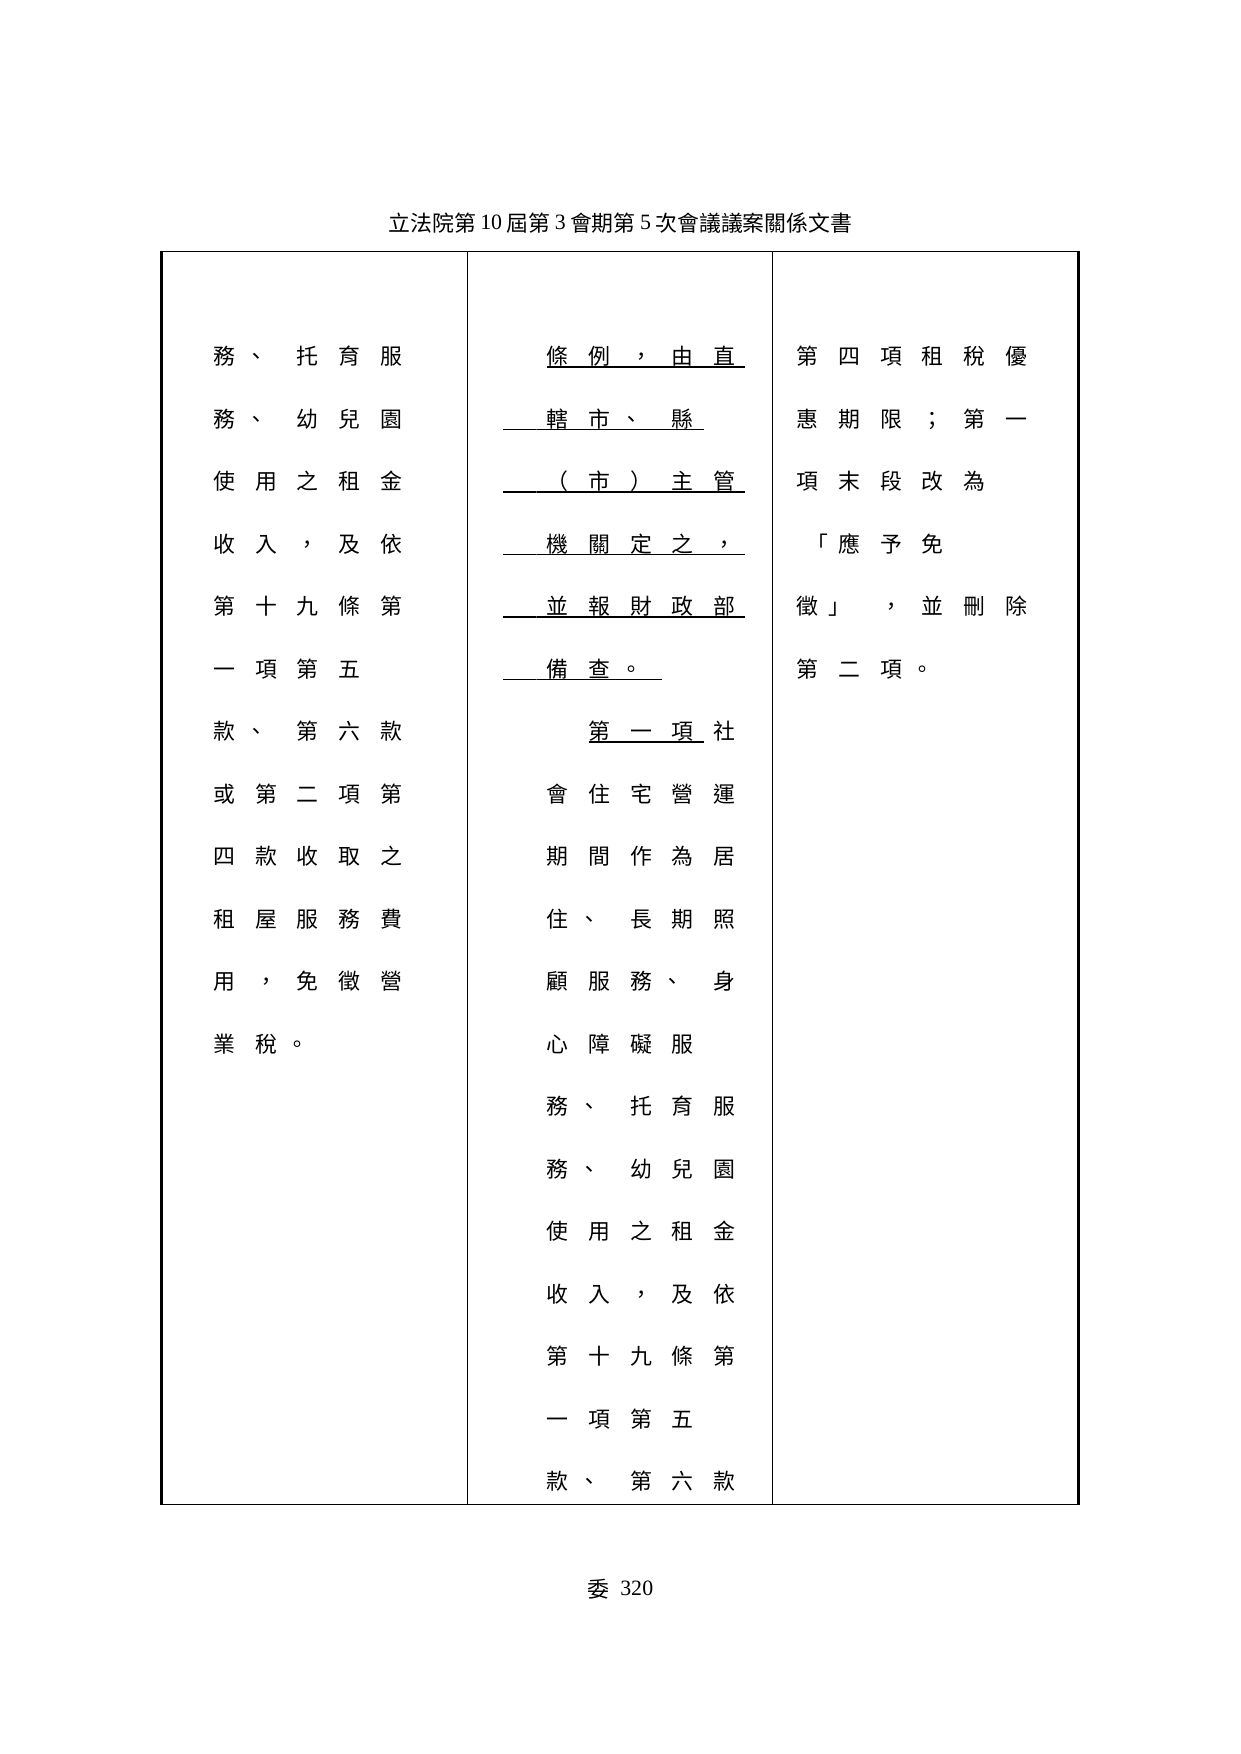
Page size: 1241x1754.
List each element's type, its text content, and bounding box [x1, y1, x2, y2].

table_cell 第四項租稅優惠期限；第一項末段改為「應予免徵」，並刪除第二項。 [773, 252, 1077, 1504]
table_cell 條例，由直轄市、縣（市）主管機關定之，並報財政部備查。 第一項社會住宅營運期間作為居住、長期照顧服務、身心障礙服務、托育服務、幼兒園使用之租金收入，及依第十九條第一項第五款、第六款 [468, 252, 772, 1504]
table_cell 務、托育服務、幼兒園使用之租金收入，及依第十九條第一項第五款、第六款或第二項第四款收取之租屋服務費用，免徵營業稅。 [163, 252, 467, 1504]
